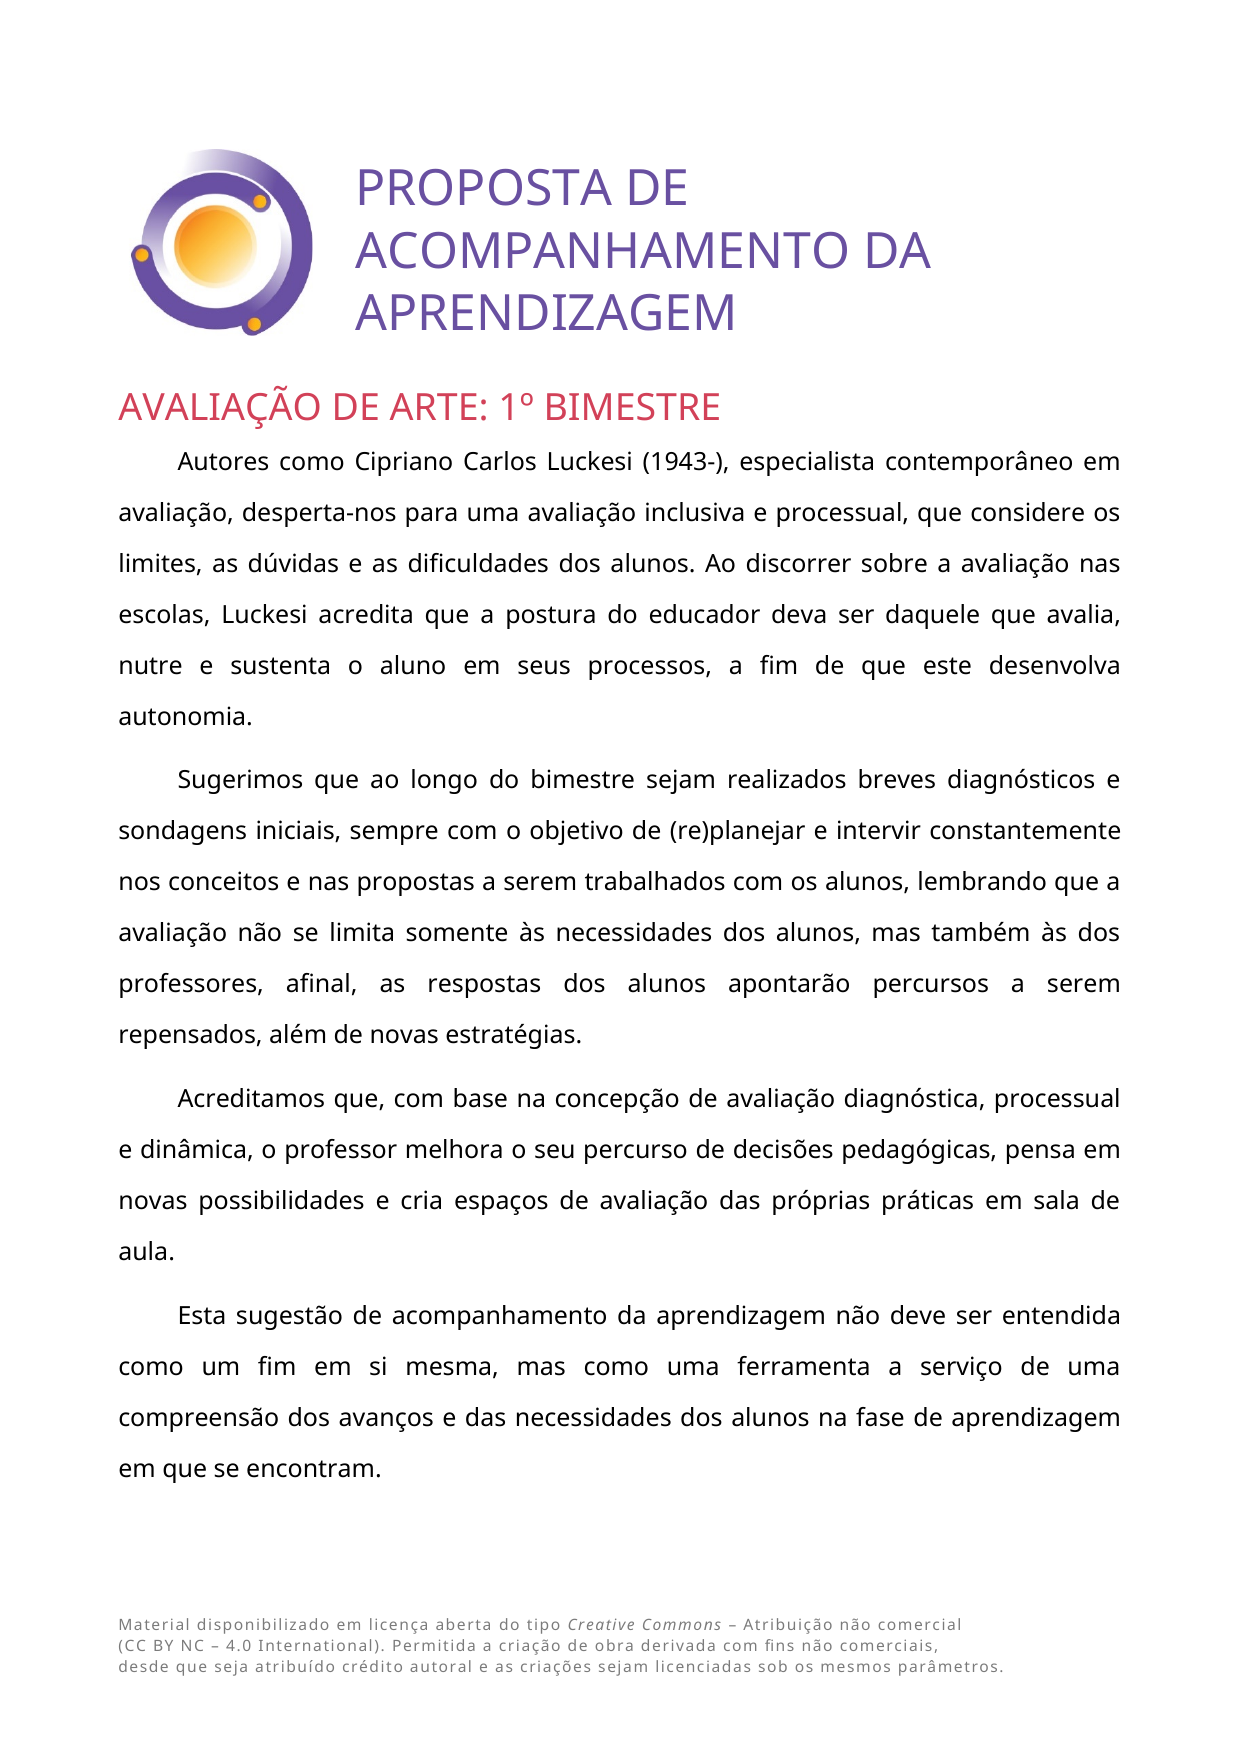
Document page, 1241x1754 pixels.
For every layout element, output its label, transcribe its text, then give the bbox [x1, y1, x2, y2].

table_header [118, 118, 355, 368]
text Esta sugestão de acompanhamento da aprendizagem não deve ser entendida como um fim em si mesma, mas como uma ferramenta a serviço de uma compreensão dos avanços e das necessidades dos alunos na fase de aprendizagem em que se encontram. [118, 1297, 1122, 1484]
text Acreditamos que, com base na concepção de avaliação diagnóstica, processual e dinâmica, o professor melhora o seu percurso de decisões pedagógicas, pensa em novas possibilidades e cria espaços de avaliação das próprias práticas em sala de aula. [118, 1081, 1122, 1268]
table_header PROPOSTA DE ACOMPANHAMENTO DA APRENDIZAGEM [355, 118, 946, 368]
text Autores como Cipriano Carlos Luckesi (1943-), especialista contemporâneo em avaliação, desperta-nos para uma avaliação inclusiva e processual, que considere os limites, as dúvidas e as dificuldades dos alunos. Ao discorrer sobre a avaliação nas escolas, Luckesi acredita que a postura do educador deva ser daquele que avalia, nutre e sustenta o aluno em seus processos, a fim de que este desenvolva autonomia. [118, 443, 1122, 732]
picture [118, 149, 313, 336]
subtitle AVALIAÇÃO DE ARTE: 1º BIMESTRE [118, 381, 1122, 431]
text Sugerimos que ao longo do bimestre sejam realizados breves diagnósticos e sondagens iniciais, sempre com o objetivo de (re)planejar e intervir constantemente nos conceitos e nas propostas a serem trabalhados com os alunos, lembrando que a avaliação não se limita somente às necessidades dos alunos, mas também às dos professores, afinal, as respostas dos alunos apontarão percursos a serem repensados, além de novas estratégias. [118, 762, 1122, 1051]
